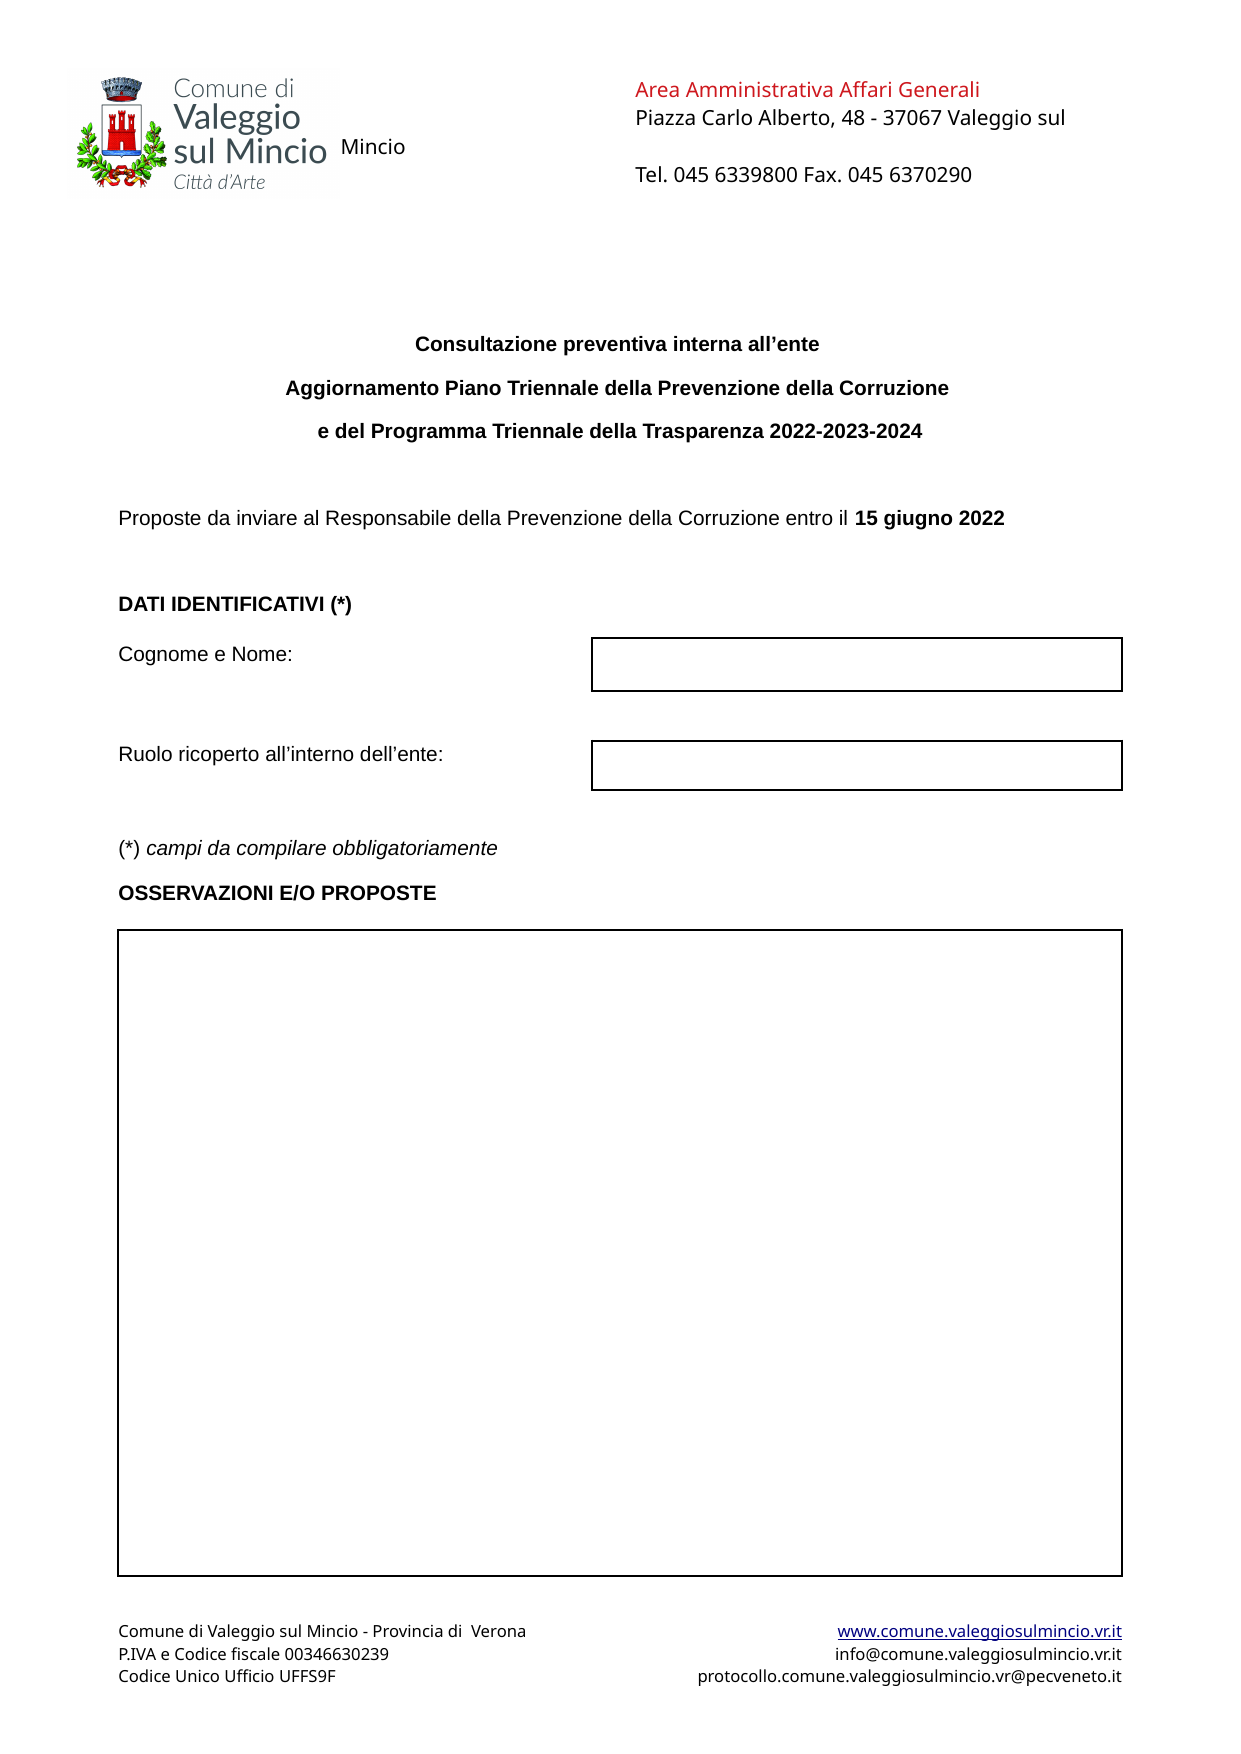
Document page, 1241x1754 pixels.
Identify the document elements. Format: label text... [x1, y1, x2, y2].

table_cell [592, 692, 1122, 739]
table_cell (*) campi da compilare obbligatoriamente [118, 836, 592, 881]
table_cell Cognome e Nome: [118, 637, 591, 690]
table_cell [592, 836, 1122, 881]
text Piazza Carlo Alberto, 48 - 37067 Valeggio sul Mincio [341, 103, 1122, 160]
text Area Amministrativa Affari Generali [341, 75, 1122, 103]
table_cell [118, 690, 592, 739]
table_header DATI IDENTIFICATIVI (*) [118, 592, 592, 637]
text e del Programma Triennale della Trasparenza 2022-2023-2024 [118, 419, 1122, 443]
picture [66, 68, 341, 199]
table_cell [593, 742, 1121, 789]
text Aggiornamento Piano Triennale della Prevenzione della Corruzione [118, 376, 1122, 399]
table_cell [592, 791, 1122, 836]
table_header [592, 592, 1122, 637]
text Proposte da inviare al Responsabile della Prevenzione della Corruzione entro il 15 giugno 2022 [118, 506, 1122, 529]
table_cell OSSERVAZIONI E/O PROPOSTE [118, 881, 1122, 929]
text Consultazione preventiva interna all’ente [118, 332, 1122, 356]
table_cell [119, 931, 1121, 1575]
table_cell [593, 639, 1121, 690]
text Tel. 045 6339800 Fax. 045 6370290 [341, 160, 1122, 189]
table_cell [118, 789, 592, 836]
table_cell Ruolo ricoperto all’interno dell’ente: [118, 740, 591, 789]
